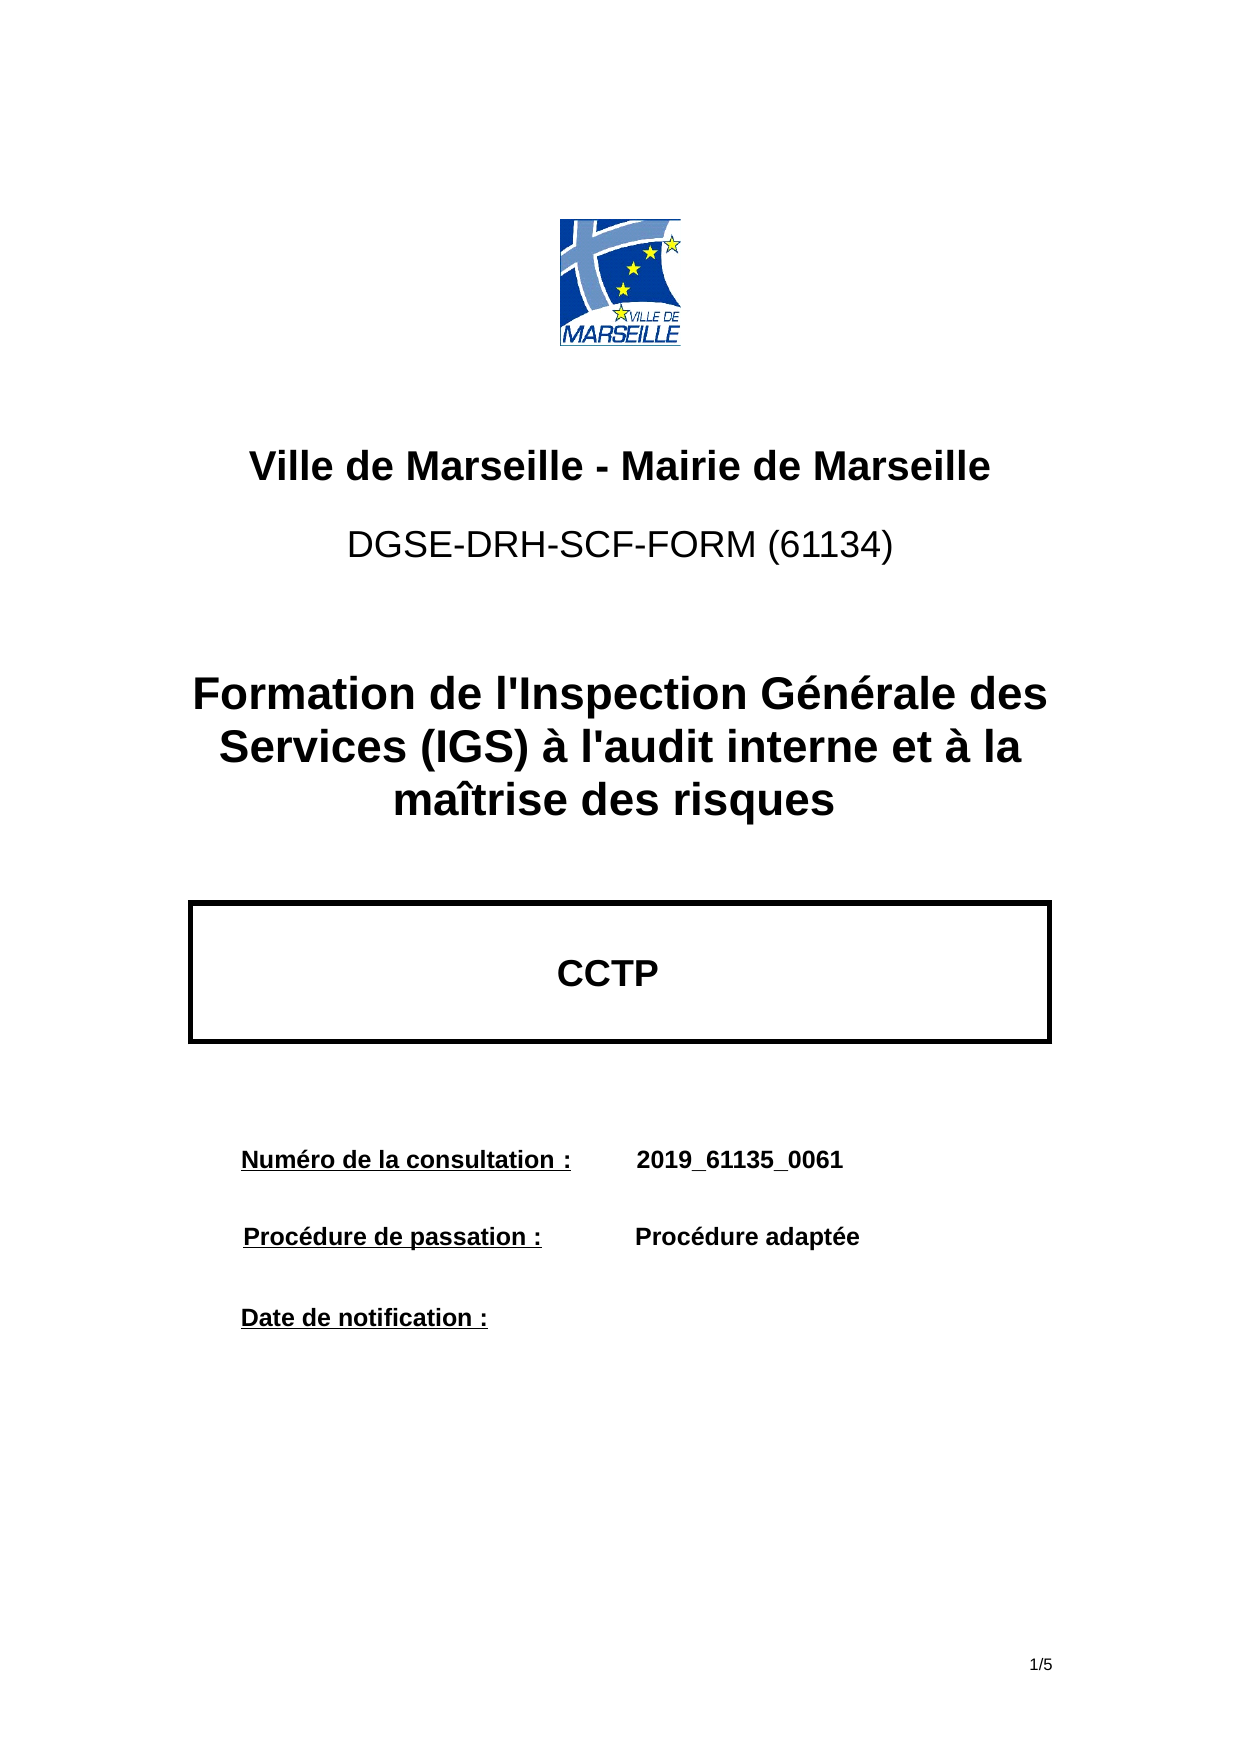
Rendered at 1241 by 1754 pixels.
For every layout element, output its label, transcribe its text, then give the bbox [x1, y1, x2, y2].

text Ville de Marseille - Mairie de Marseille [188, 441, 1052, 489]
text Numéro de la consultation : 2019_61135_0061 [241, 1145, 1052, 1174]
text CCTP [193, 943, 1047, 994]
text Date de notification : [241, 1303, 1052, 1332]
text DGSE-DRH-SCF-FORM (61134) [188, 523, 1052, 566]
text Procédure de passation : Procédure adaptée [243, 1222, 1052, 1251]
text Formation de l'Inspection Générale des Services (IGS) à l'audit interne et à la maîtrise des risques [188, 667, 1052, 825]
